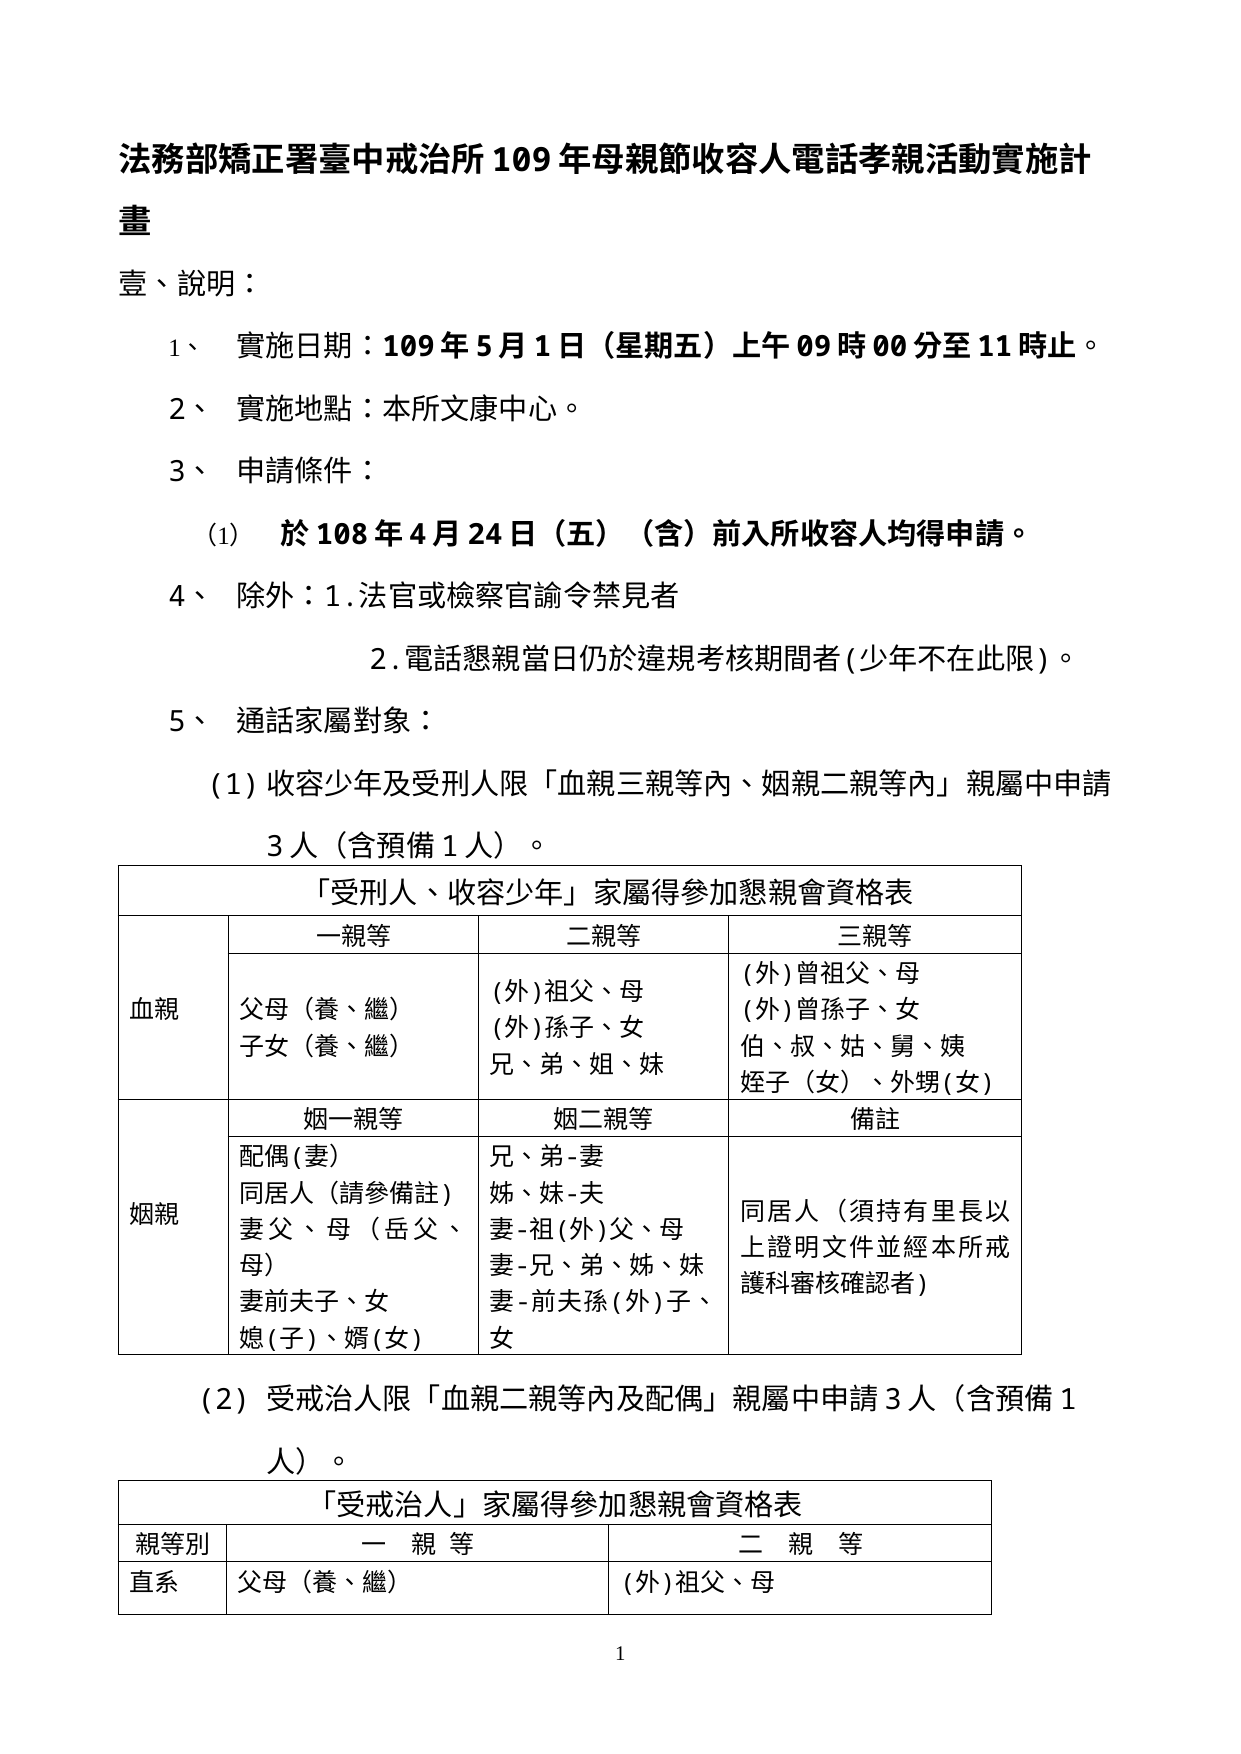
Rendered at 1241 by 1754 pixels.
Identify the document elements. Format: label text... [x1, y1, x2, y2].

table_cell 兄、弟-妻 姊、妹-夫 妻-祖(外)父、母 妻-兄、弟、姊、妹 妻-前夫孫(外)子、女 [479, 1137, 728, 1354]
list 實施地點：本所文康中心。 [168, 365, 1122, 427]
table_cell 一親等 [229, 916, 478, 952]
table_cell 父母（養、繼） [227, 1562, 608, 1614]
text 法務部矯正署臺中戒治所109年母親節收容人電話孝親活動實施計畫 [118, 115, 1122, 240]
list 除外：1.法官或檢察官諭令禁見者 [168, 552, 1122, 615]
list 收容少年及受刑人限「血親三親等內、姻親二親等內」親屬中申請3人（含預備1人）。 [207, 740, 1122, 865]
list 實施日期：109年5月1日（星期五）上午09時00分至11時止。 [168, 302, 1122, 365]
table_cell 血親 [119, 916, 228, 1098]
table_cell 父母（養、繼） 子女（養、繼） [229, 954, 478, 1098]
table_cell 直系 [119, 1562, 226, 1614]
list 說明： [118, 240, 1122, 302]
table_cell 二親等 [479, 916, 728, 952]
list 申請條件： [168, 427, 1122, 490]
table_cell (外)曾祖父、母 (外)曾孫子、女 伯、叔、姑、舅、姨 姪子（女）、外甥(女) [729, 954, 1021, 1098]
table_cell 三親等 [729, 916, 1021, 952]
table_header 「受戒治人」家屬得參加懇親會資格表 [119, 1481, 991, 1524]
table_cell 一 親 等 [227, 1525, 608, 1561]
table_cell 二 親 等 [609, 1525, 991, 1561]
table_cell 親等別 [119, 1525, 226, 1561]
list 通話家屬對象： [168, 677, 1122, 740]
table_cell (外)祖父、母 [609, 1562, 991, 1614]
text 2.電話懇親當日仍於違規考核期間者(少年不在此限)。 [369, 615, 1122, 677]
table_cell 同居人（須持有里長以上證明文件並經本所戒護科審核確認者) [729, 1137, 1021, 1354]
table_header 「受刑人、收容少年」家屬得參加懇親會資格表 [119, 866, 1021, 915]
table_cell 備註 [729, 1100, 1021, 1136]
table_cell (外)祖父、母 (外)孫子、女 兄、弟、姐、妹 [479, 954, 728, 1098]
list 受戒治人限「血親二親等內及配偶」親屬中申請3人（含預備1人）。 [197, 1355, 1122, 1480]
list 於108年4月24日（五）（含）前入所收容人均得申請。 [192, 490, 1122, 552]
table_cell 姻一親等 [229, 1100, 478, 1136]
table_cell 姻親 [119, 1100, 228, 1354]
table_cell 配偶(妻） 同居人（請參備註) 妻父、母（岳父、母） 妻前夫子、女 媳(子)、婿(女) [229, 1137, 478, 1354]
table_cell 姻二親等 [479, 1100, 728, 1136]
